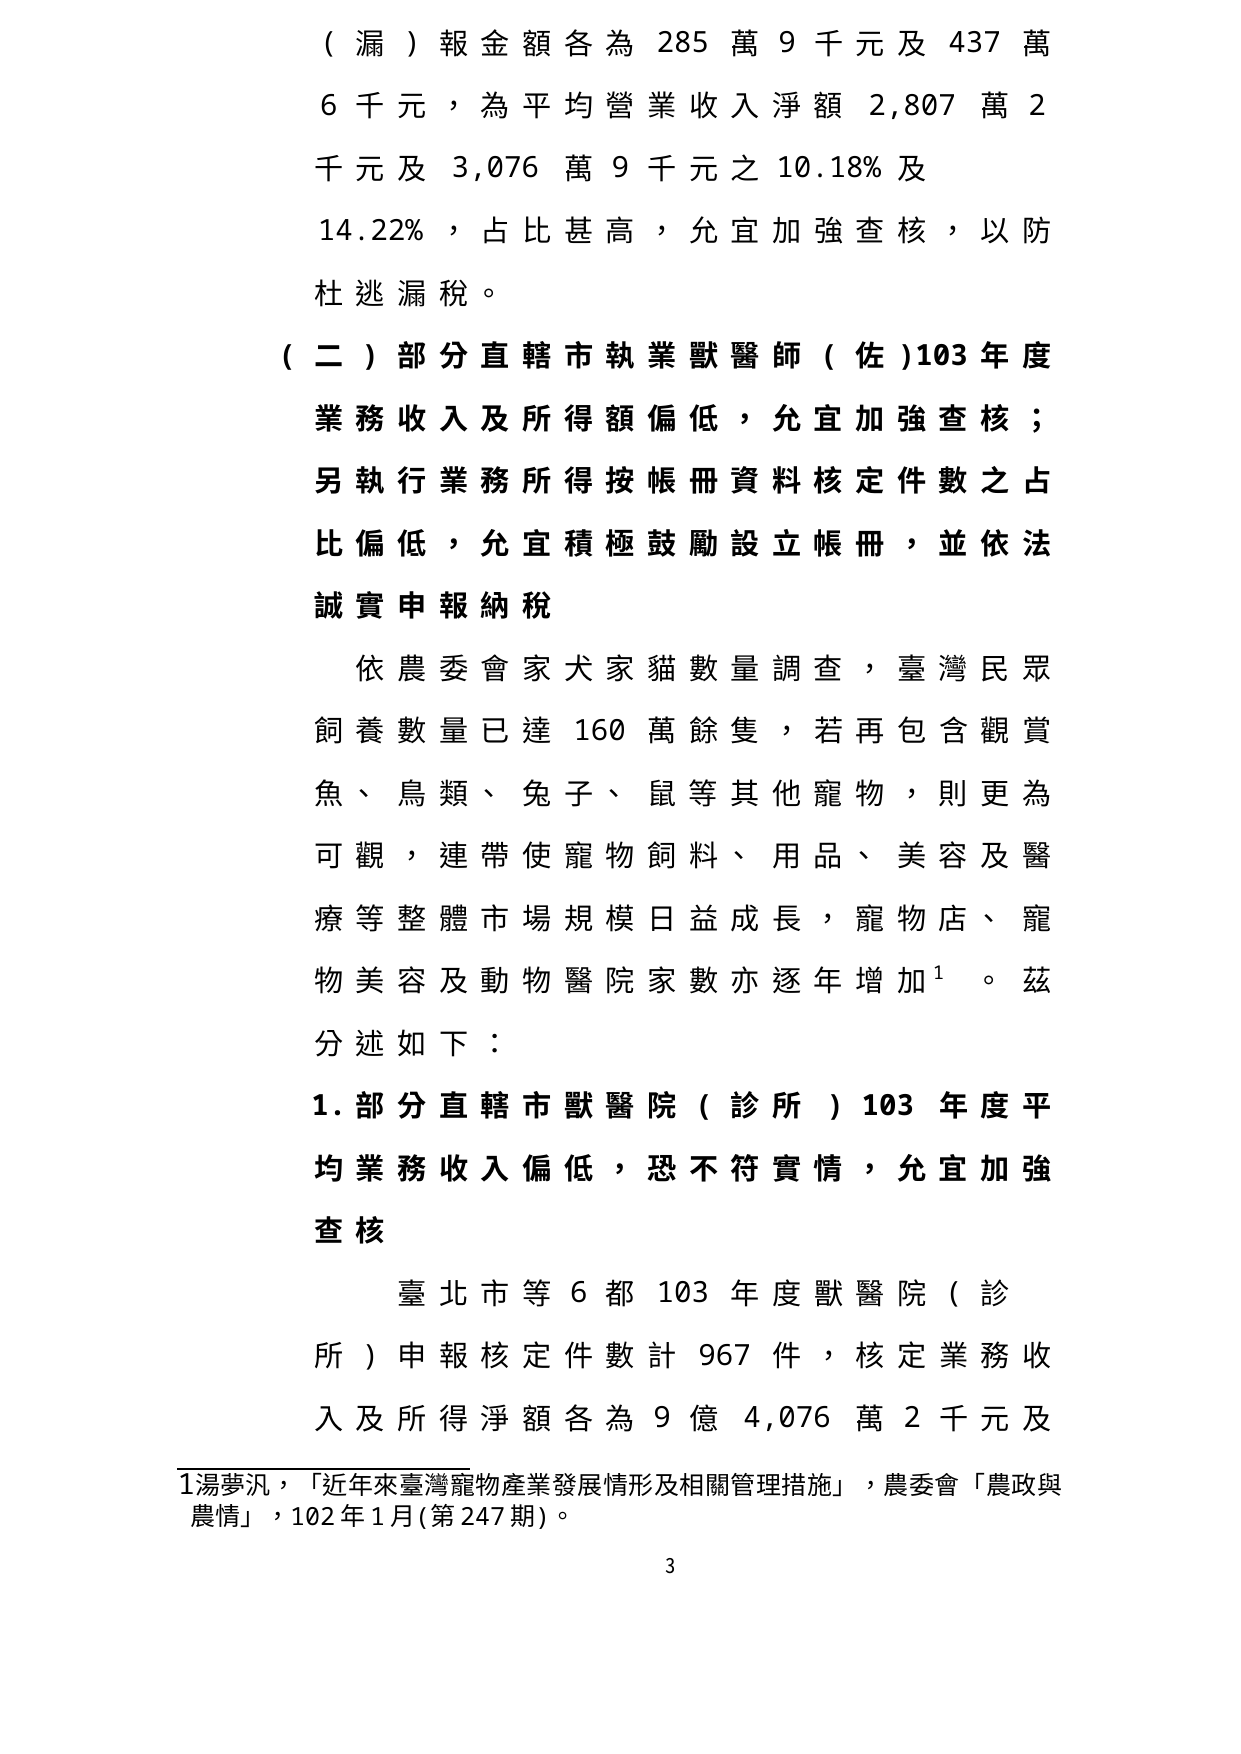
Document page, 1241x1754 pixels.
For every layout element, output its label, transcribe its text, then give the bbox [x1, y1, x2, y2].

text 1.部分直轄市獸醫院(診所) 103年度平均業務收入偏低，恐不符實情，允宜加強查核 [271, 1062, 1058, 1250]
text 依農委會家犬家貓數量調查，臺灣民眾飼養數量已達160萬餘隻，若再包含觀賞魚、鳥類、兔子、鼠等其他寵物，則更為可觀，連帶使寵物飼料、用品、美容及醫療等整體市場規模日益成長，寵物店、寵物美容及動物醫院家數亦逐年增加。茲分述如下： [271, 625, 1058, 1062]
text (漏)報金額各為285萬9千元及437萬6千元，為平均營業收入淨額2,807萬2千元及3,076萬9千元之10.18%及14.22%，占比甚高，允宜加強查核，以防杜逃漏稅。 [271, 0, 1058, 312]
text 臺北市等6都103年度獸醫院(診所)申報核定件數計967件，核定業務收入及所得淨額各為9億4,076萬2千元及 [301, 1250, 1058, 1437]
text (二)部分直轄市執業獸醫師(佐)103年度業務收入及所得額偏低，允宜加強查核；另執行業務所得按帳冊資料核定件數之占比偏低，允宜積極鼓勵設立帳冊，並依法誠實申報納稅 [242, 312, 1058, 625]
text 湯夢汎，「近年來臺灣寵物產業發展情形及相關管理措施」，農委會「農政與農情」，102年1月(第247期)。 [177, 1469, 1063, 1532]
